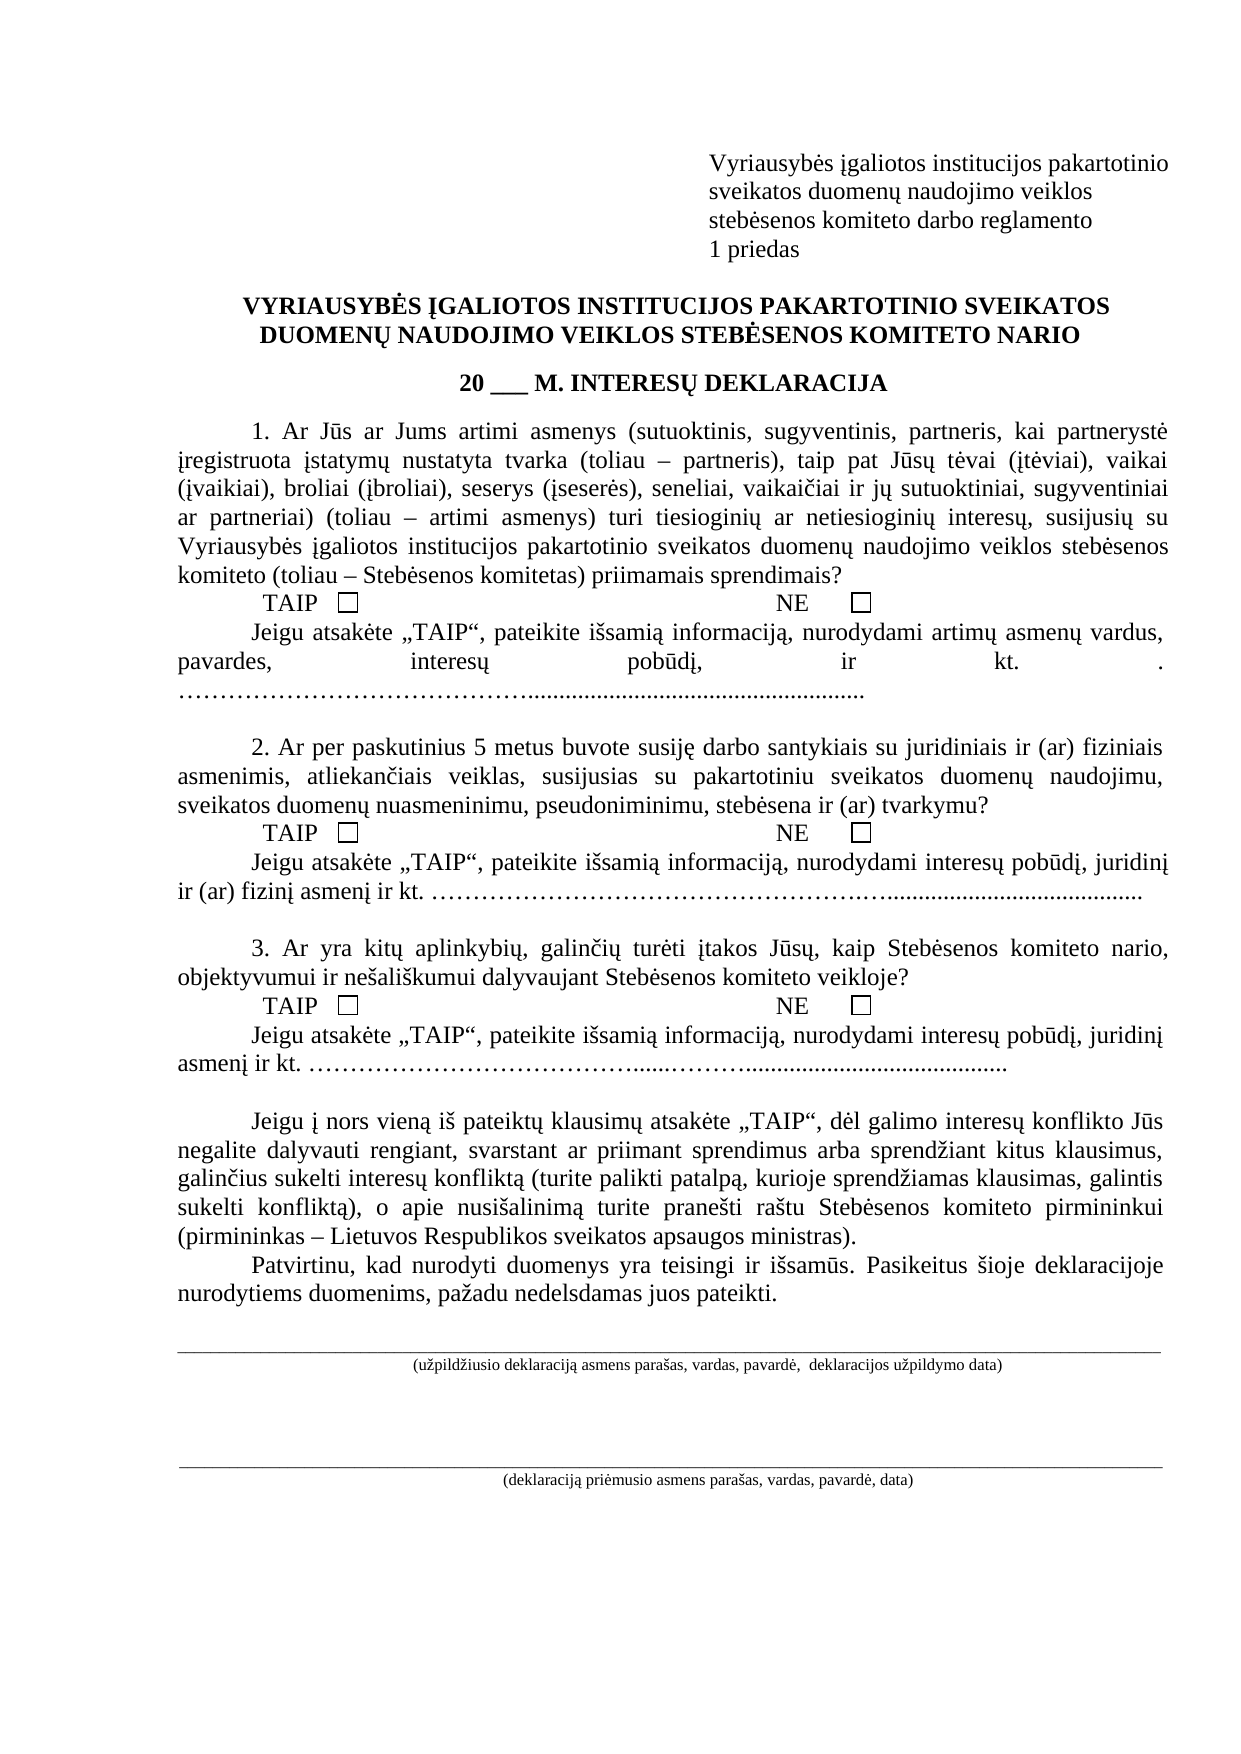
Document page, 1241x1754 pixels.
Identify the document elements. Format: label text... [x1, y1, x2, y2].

text ______________________________________________________________________________________________________________________ [177, 1451, 1164, 1470]
text VYRIAUSYBĖS ĮGALIOTOS INSTITUCIJOS PAKARTOTINIO SVEIKATOS DUOMENŲ NAUDOJIMO VEIKLOS STEBĖSENOS KOMITETO NARIO [177, 291, 1169, 349]
text sveikatos duomenų naudojimo veiklos [709, 176, 1169, 205]
table_header NE [691, 589, 1204, 617]
text 1. Ar Jūs ar Jums artimi asmenys (sutuoktinis, sugyventinis, partneris, kai partnerystė įregistruota įstatymų nustatyta tvarka (toliau – partneris), taip pat Jūsų tėvai (įtėviai), vaikai (įvaikiai), broliai (įbroliai), seserys (įseserės), seneliai, vaikaičiai ir jų sutuoktiniai, sugyventiniai ar partneriai) (toliau – artimi asmenys) turi tiesioginių ar netiesioginių interesų, susijusių su Vyriausybės įgaliotos institucijos pakartotinio sveikatos duomenų naudojimo veiklos stebėsenos komiteto (toliau – Stebėsenos komitetas) priimamais sprendimais? [177, 416, 1169, 588]
text Jeigu atsakėte „TAIP“, pateikite išsamią informaciją, nurodydami interesų pobūdį, juridinį asmenį ir kt. …………………………………......……….......................................... [177, 1020, 1164, 1077]
text Jeigu atsakėte „TAIP“, pateikite išsamią informaciją, nurodydami artimų asmenų vardus, pavardes, interesų pobūdį, ir kt. .……………………………………...................................................... [177, 617, 1164, 703]
text 20 ___ M. INTERESŲ DEKLARACIJA [177, 368, 1169, 397]
table_header NE [691, 991, 1204, 1020]
table_header NE [691, 819, 1204, 847]
text Patvirtinu, kad nurodyti duomenys yra teisingi ir išsamūs. Pasikeitus šioje deklaracijoje nurodytiems duomenims, pažadu nedelsdamas juos pateikti. [177, 1250, 1164, 1307]
text stebėsenos komiteto darbo reglamento [709, 205, 1169, 234]
text 1 priedas [709, 234, 1169, 263]
text Jeigu atsakėte „TAIP“, pateikite išsamią informaciją, nurodydami interesų pobūdį, juridinį ir (ar) fizinį asmenį ir kt. …………………………………………….…......................................... [177, 847, 1169, 905]
text (deklaraciją priėmusio asmens parašas, vardas, pavardė, data) [177, 1470, 1164, 1489]
text ______________________________________________________________________________________________________________________ [177, 1336, 1164, 1355]
text Vyriausybės įgaliotos institucijos pakartotinio [709, 148, 1169, 176]
text 3. Ar yra kitų aplinkybių, galinčių turėti įtakos Jūsų, kaip Stebėsenos komiteto nario, objektyvumui ir nešališkumui dalyvaujant Stebėsenos komiteto veikloje? [177, 933, 1169, 991]
text Jeigu į nors vieną iš pateiktų klausimų atsakėte „TAIP“, dėl galimo interesų konflikto Jūs negalite dalyvauti rengiant, svarstant ar priimant sprendimus arba sprendžiant kitus klausimus, galinčius sukelti interesų konfliktą (turite palikti patalpą, kurioje sprendžiamas klausimas, galintis sukelti konfliktą), o apie nusišalinimą turite pranešti raštu Stebėsenos komiteto pirmininkui (pirmininkas – Lietuvos Respublikos sveikatos apsaugos ministras). [177, 1106, 1164, 1250]
table_header TAIP [177, 991, 691, 1020]
text 2. Ar per paskutinius 5 metus buvote susiję darbo santykiais su juridiniais ir (ar) fiziniais asmenimis, atliekančiais veiklas, susijusias su pakartotiniu sveikatos duomenų naudojimu, sveikatos duomenų nuasmeninimu, pseudoniminimu, stebėsena ir (ar) tvarkymu? [177, 732, 1164, 818]
table_header TAIP [177, 589, 691, 617]
text (užpildžiusio deklaraciją asmens parašas, vardas, pavardė, deklaracijos užpildymo data) [177, 1355, 1164, 1374]
table_header TAIP [177, 819, 691, 847]
